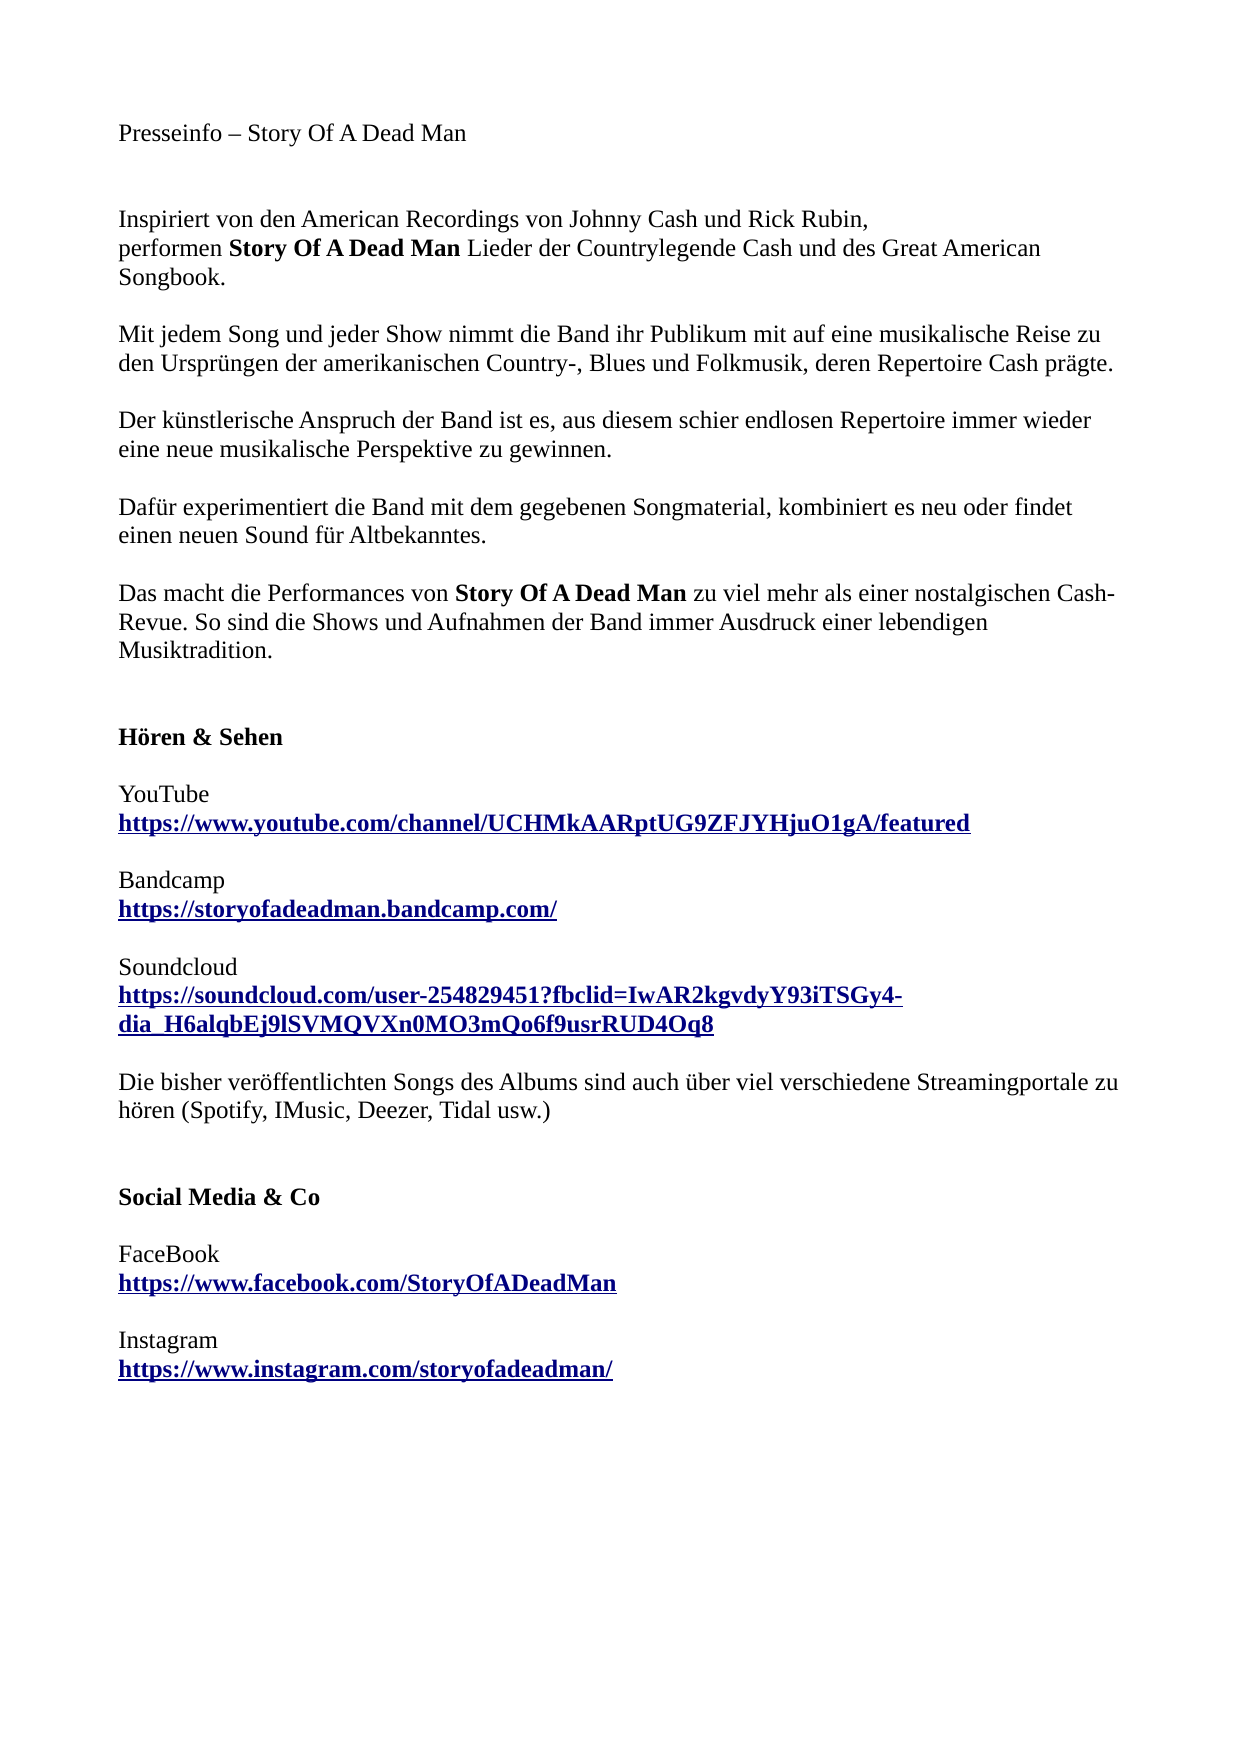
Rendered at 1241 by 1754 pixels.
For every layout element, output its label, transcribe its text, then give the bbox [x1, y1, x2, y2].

text Bandcamp [118, 866, 1122, 894]
text Instagram [118, 1326, 1122, 1354]
text https://www.instagram.com/storyofadeadman/ [118, 1354, 1122, 1383]
text Inspiriert von den American Recordings von Johnny Cash und Rick Rubin, [118, 204, 1122, 233]
text Hören & Sehen [118, 722, 1122, 751]
text https://soundcloud.com/user-254829451?fbclid=IwAR2kgvdyY93iTSGy4-dia_H6alqbEj9lSVMQVXn0MO3mQo6f9usrRUD4Oq8 [118, 981, 1122, 1038]
text Presseinfo – Story Of A Dead Man [118, 118, 1122, 147]
text https://storyofadeadman.bandcamp.com/ [118, 894, 1122, 923]
text https://www.facebook.com/StoryOfADeadMan [118, 1268, 1122, 1297]
text Mit jedem Song und jeder Show nimmt die Band ihr Publikum mit auf eine musikalische Reise zu den Ursprüngen der amerikanischen Country-, Blues und Folkmusik, deren Repertoire Cash prägte. [118, 319, 1122, 377]
text Soundcloud [118, 952, 1122, 981]
text YouTube [118, 779, 1122, 808]
text Dafür experimentiert die Band mit dem gegebenen Songmaterial, kombiniert es neu oder findet einen neuen Sound für Altbekanntes. [118, 492, 1122, 549]
text performen Story Of A Dead Man Lieder der Countrylegende Cash und des Great American Songbook. [118, 233, 1122, 291]
text Die bisher veröffentlichten Songs des Albums sind auch über viel verschiedene Streamingportale zu hören (Spotify, IMusic, Deezer, Tidal usw.) [118, 1067, 1122, 1124]
text https://www.youtube.com/channel/UCHMkAARptUG9ZFJYHjuO1gA/featured [118, 808, 1122, 837]
text Social Media & Co [118, 1182, 1122, 1211]
text Das macht die Performances von Story Of A Dead Man zu viel mehr als einer nostalgischen Cash-Revue. So sind die Shows und Aufnahmen der Band immer Ausdruck einer lebendigen Musiktradition. [118, 578, 1122, 664]
text FaceBook [118, 1239, 1122, 1268]
text Der künstlerische Anspruch der Band ist es, aus diesem schier endlosen Repertoire immer wieder eine neue musikalische Perspektive zu gewinnen. [118, 406, 1122, 463]
